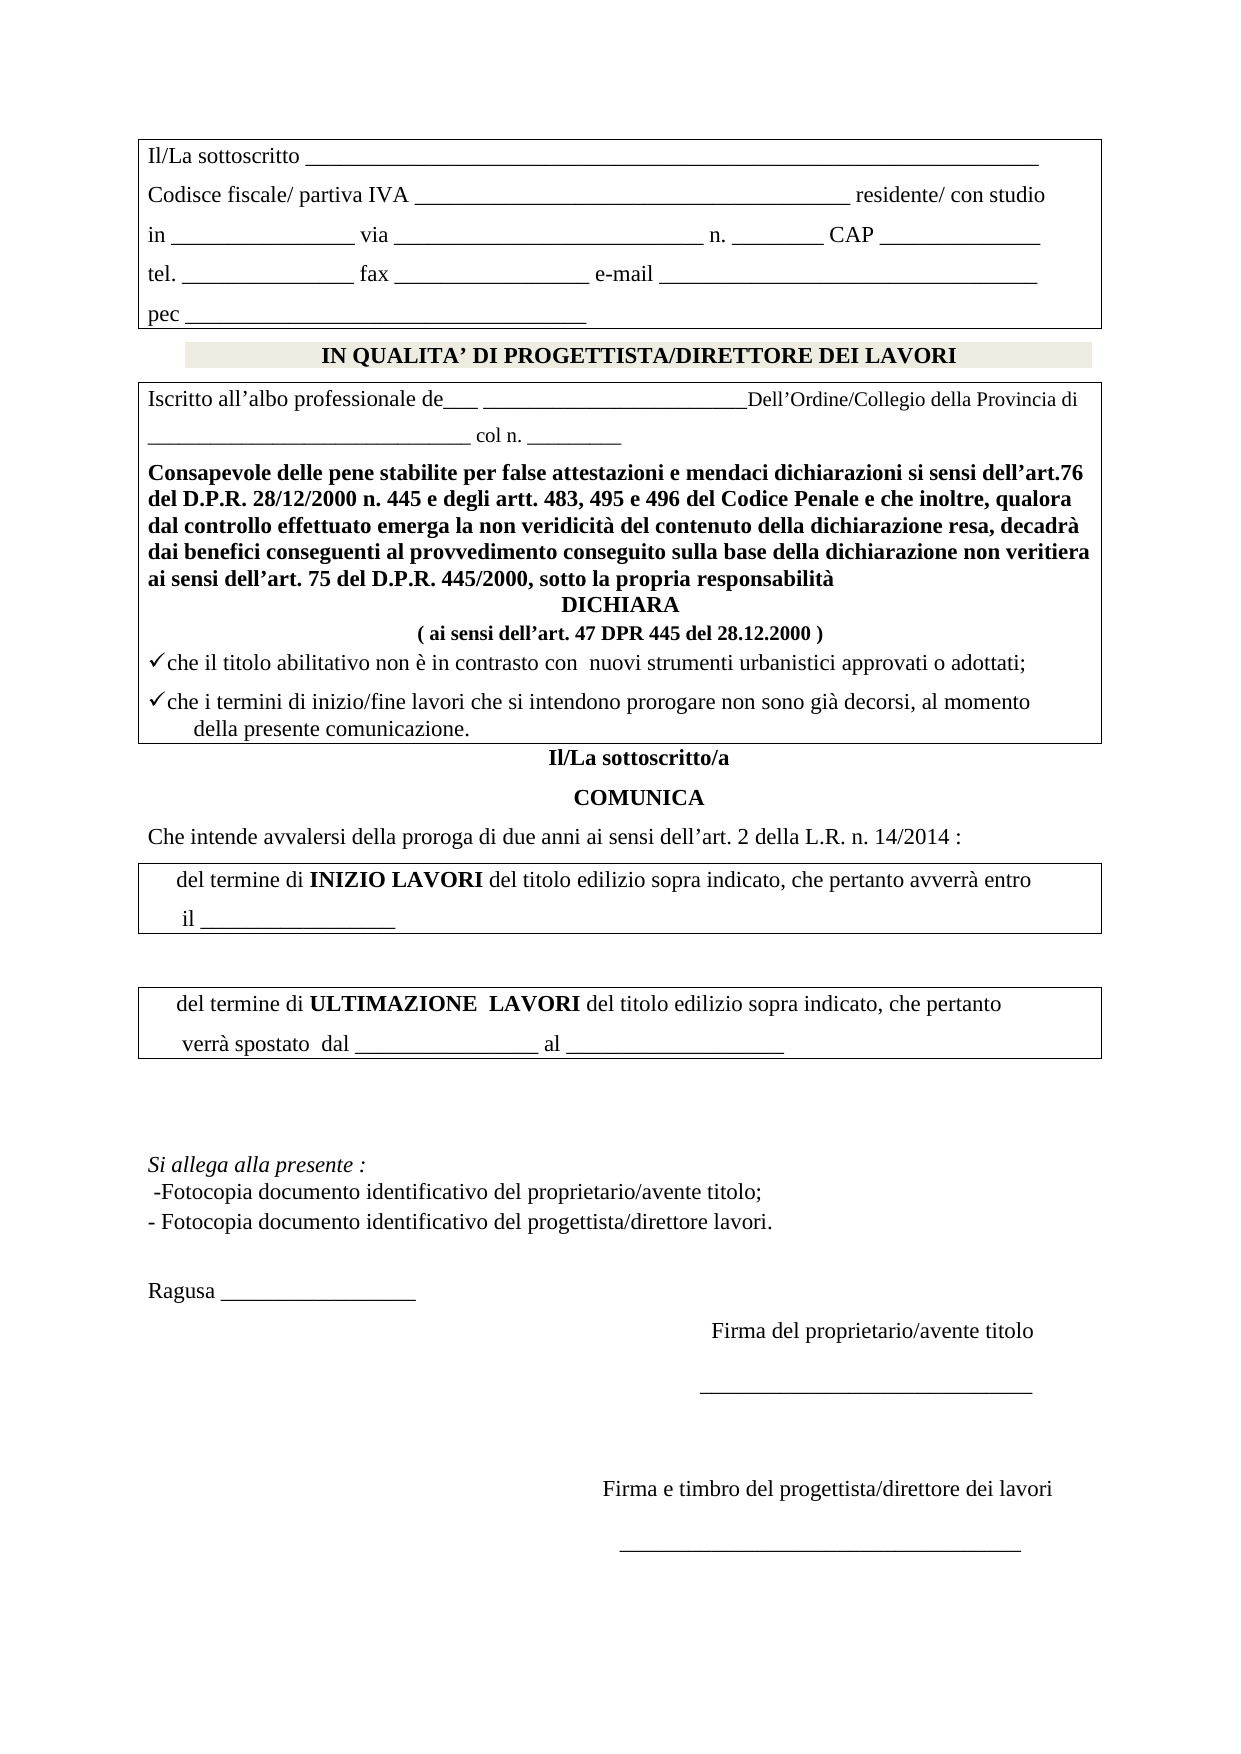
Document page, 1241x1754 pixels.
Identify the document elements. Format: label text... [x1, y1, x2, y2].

text tel. _______________ fax _________________ e-mail _________________________________ [139, 257, 1101, 286]
text della presente comunicazione. [139, 711, 1101, 743]
text Consapevole delle pene stabilite per false attestazioni e mendaci dichiarazioni si sensi dell’art.76 del D.P.R. 28/12/2000 n. 445 e degli artt. 483, 495 e 496 del Codice Penale e che inoltre, qualora dal controllo effettuato emerga la non veridicità del contenuto della dichiarazione resa, decadrà dai benefici conseguenti al provvedimento conseguito sulla base della dichiarazione non veritiera ai sensi dell’art. 75 del D.P.R. 445/2000, sotto la propria responsabilità [139, 456, 1101, 591]
text Che intende avvalersi della proroga di due anni ai sensi dell’art. 2 della L.R. n. 14/2014 : [148, 823, 1092, 849]
text il _________________ [139, 902, 1101, 933]
text Il/La sottoscritto/a [185, 744, 1092, 770]
text del termine di INIZIO LAVORI del titolo edilizio sopra indicato, che pertanto avverrà entro [139, 864, 1101, 892]
text verrà spostato dal ________________ al ___________________ [139, 1027, 1101, 1058]
text Firma del proprietario/avente titolo [185, 1317, 1092, 1343]
text Firma e timbro del progettista/direttore dei lavori [185, 1475, 1092, 1501]
text del termine di ULTIMAZIONE LAVORI del titolo edilizio sopra indicato, che pertanto [139, 988, 1101, 1017]
text _____________________________ [185, 1370, 1092, 1396]
text IN QUALITA’ DI PROGETTISTA/DIRETTORE DEI LAVORI [185, 342, 1092, 368]
text in ________________ via ___________________________ n. ________ CAP ______________ [139, 217, 1101, 247]
list che i termini di inizio/fine lavori che si intendono prorogare non sono già decorsi, al momento [139, 685, 1101, 711]
list che il titolo abilitativo non è in contrasto con nuovi strumenti urbanistici approvati o adottati; [139, 646, 1101, 675]
text Si allega alla presente : [148, 1151, 1092, 1178]
text Ragusa _________________ [148, 1278, 1092, 1304]
text Il/La sottoscritto ________________________________________________________________ [139, 140, 1101, 168]
text - Fotocopia documento identificativo del progettista/direttore lavori. [148, 1208, 1092, 1234]
text DICHIARA [148, 591, 1092, 617]
text COMUNICA [185, 783, 1092, 810]
text ( ai sensi dell’art. 47 DPR 445 del 28.12.2000 ) [139, 618, 1101, 645]
text Codisce fiscale/ partiva IVA ______________________________________ residente/ con studio [139, 178, 1101, 207]
text pec ___________________________________ [139, 296, 1101, 328]
text -Fotocopia documento identificativo del proprietario/avente titolo; [148, 1178, 1092, 1204]
text ___________________________________ [185, 1528, 1092, 1554]
text Iscritto all’albo professionale de___ _______________________Dell’Ordine/Collegio della Provincia di _______________________________ col n. _________ [139, 383, 1101, 447]
